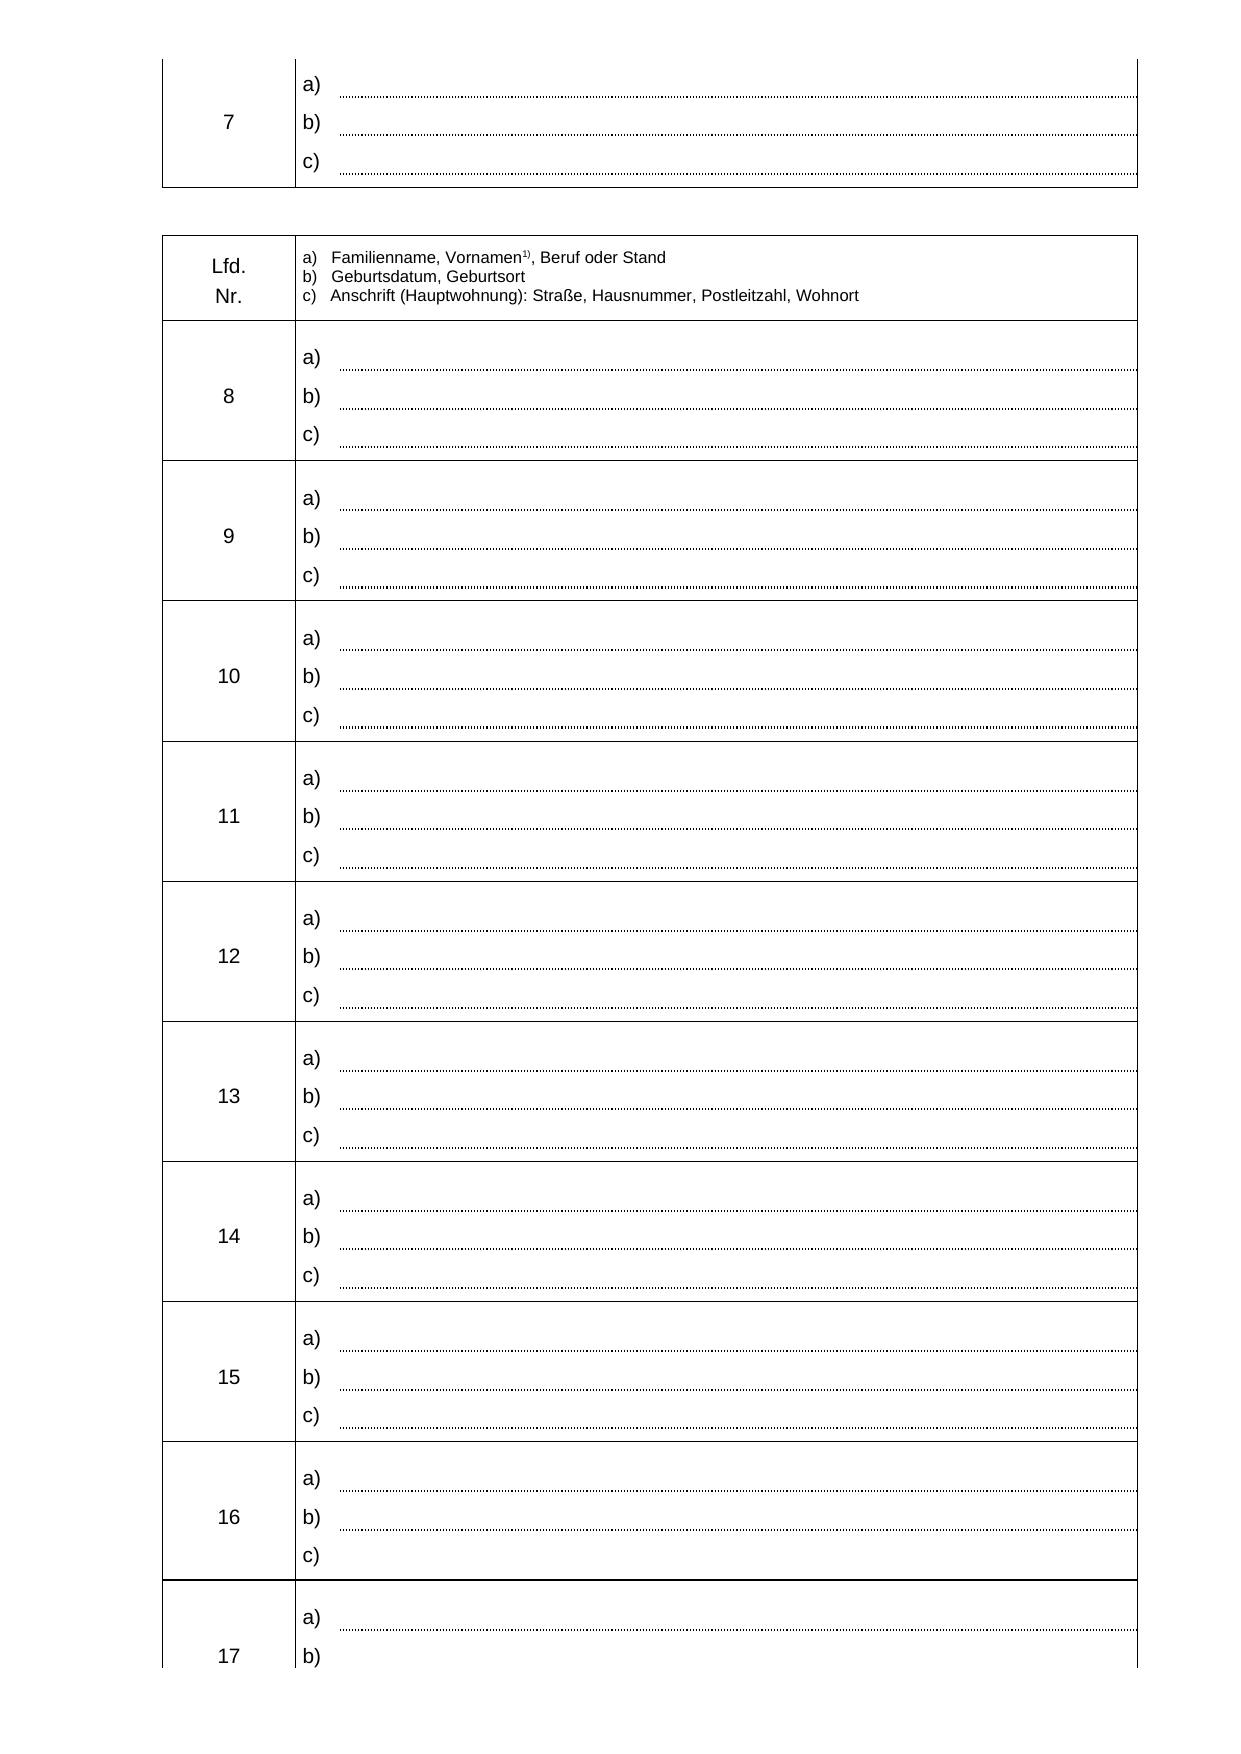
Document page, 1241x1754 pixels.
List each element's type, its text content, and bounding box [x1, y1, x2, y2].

table_cell b) [296, 1490, 339, 1528]
table_cell [163, 742, 295, 753]
table_cell b) [296, 649, 339, 688]
table_cell [340, 1070, 1137, 1108]
table_cell [340, 1314, 1137, 1350]
table_cell [163, 893, 295, 929]
table_cell [340, 1210, 1137, 1248]
table_cell b) [296, 790, 339, 828]
table_cell [296, 1022, 1137, 1033]
table_cell [163, 1427, 295, 1441]
table_cell [296, 601, 1137, 613]
table_cell [163, 333, 295, 369]
table_cell 9 [163, 509, 295, 548]
table_cell [163, 408, 295, 446]
table_cell [340, 649, 1137, 688]
table_cell [163, 586, 295, 600]
table_cell [340, 1629, 1137, 1668]
table_cell [296, 321, 1137, 333]
table_cell [340, 408, 1137, 446]
table_cell [163, 134, 295, 173]
table_cell 10 [163, 649, 295, 688]
table_cell Lfd. Nr. [163, 248, 295, 308]
table_cell [340, 1248, 1137, 1287]
table_cell [340, 509, 1137, 548]
table_cell [163, 173, 295, 187]
table_cell [296, 1162, 1137, 1173]
table_cell b) [296, 509, 339, 548]
table_cell [340, 1173, 1137, 1210]
table_cell [163, 548, 295, 586]
table_cell [296, 867, 1137, 881]
table_cell c) [296, 1389, 339, 1427]
table_cell c) [296, 1248, 339, 1287]
table_cell [163, 1173, 295, 1210]
table_cell c) [296, 1529, 339, 1567]
table_cell b) [296, 96, 339, 134]
table_cell a) [296, 1314, 339, 1350]
table_cell [163, 688, 295, 726]
table_cell [340, 473, 1137, 509]
table_cell c) [296, 968, 339, 1007]
table_cell 15 [163, 1350, 295, 1388]
table_cell a) [296, 753, 339, 789]
table_cell [163, 1302, 295, 1313]
table_cell [163, 726, 295, 741]
table_cell a) [296, 613, 339, 649]
table_cell [163, 446, 295, 460]
table_cell [296, 1302, 1137, 1313]
table_cell c) Anschrift (Hauptwohnung): Straße, Hausnummer, Postleitzahl, Wohnort [296, 286, 1137, 308]
table_cell a) Familienname, Vornamen1), Beruf oder Stand [296, 248, 1137, 267]
table_cell [163, 1022, 295, 1033]
table_cell [340, 753, 1137, 789]
table_cell [163, 1162, 295, 1173]
table_cell [340, 1389, 1137, 1427]
table_cell [340, 930, 1137, 968]
table_header [163, 236, 295, 248]
table_cell c) [296, 688, 339, 726]
table_cell [163, 1593, 295, 1629]
table_cell [163, 59, 295, 96]
table_cell [340, 1529, 1137, 1567]
table_cell [163, 1248, 295, 1287]
table_cell a) [296, 59, 339, 96]
table_cell 17 [163, 1629, 295, 1668]
table_cell b) [296, 1070, 339, 1108]
table_cell [296, 726, 1137, 741]
table_cell [296, 1427, 1137, 1441]
table_cell a) [296, 1593, 339, 1629]
table_cell 11 [163, 790, 295, 828]
table_cell [340, 1108, 1137, 1147]
table_cell [163, 1581, 295, 1593]
table_cell a) [296, 893, 339, 929]
table_cell [340, 333, 1137, 369]
table_cell b) [296, 1629, 339, 1668]
table_cell [340, 1033, 1137, 1070]
table_cell [296, 446, 1137, 460]
table_cell [340, 96, 1137, 134]
table_cell [340, 613, 1137, 649]
table_cell [163, 308, 295, 320]
table_cell [163, 753, 295, 789]
table_cell [340, 134, 1137, 173]
table_cell b) Geburtsdatum, Geburtsort [296, 267, 1137, 286]
table_cell [296, 882, 1137, 893]
table_cell [340, 968, 1137, 1007]
table_cell 14 [163, 1210, 295, 1248]
table_cell [296, 173, 1137, 187]
table_cell c) [296, 1108, 339, 1147]
table_cell 12 [163, 930, 295, 968]
table_cell b) [296, 1350, 339, 1388]
table_cell [163, 867, 295, 881]
table_cell [340, 1490, 1137, 1528]
table_cell b) [296, 369, 339, 408]
table_cell [163, 1454, 295, 1490]
table_cell [296, 461, 1137, 473]
table_cell b) [296, 1210, 339, 1248]
table_cell c) [296, 828, 339, 867]
table_cell [296, 1147, 1137, 1161]
table_cell 7 [163, 96, 295, 134]
table_cell [296, 1581, 1137, 1593]
table_cell c) [296, 548, 339, 586]
table_cell b) [296, 930, 339, 968]
table_cell [163, 601, 295, 613]
table_cell [340, 1593, 1137, 1629]
table_cell [296, 308, 1137, 320]
table_cell c) [296, 134, 339, 173]
table_cell [163, 613, 295, 649]
table_cell c) [296, 408, 339, 446]
table_cell 16 [163, 1490, 295, 1528]
table_cell [296, 1007, 1137, 1021]
table_cell 8 [163, 369, 295, 408]
table_cell [163, 1007, 295, 1021]
table_cell [163, 968, 295, 1007]
table_cell [163, 828, 295, 867]
table_cell a) [296, 333, 339, 369]
table_cell a) [296, 1033, 339, 1070]
table_cell [296, 586, 1137, 600]
table_cell [340, 828, 1137, 867]
table_cell [340, 59, 1137, 96]
table_cell [296, 742, 1137, 753]
table_cell [163, 473, 295, 509]
table_cell [163, 1147, 295, 1161]
table_cell [163, 1033, 295, 1070]
table_cell [340, 548, 1137, 586]
table_cell [163, 1108, 295, 1147]
table_cell [340, 790, 1137, 828]
table_cell [163, 461, 295, 473]
table_cell a) [296, 473, 339, 509]
table_cell [296, 1442, 1137, 1453]
table_cell [340, 369, 1137, 408]
table_cell [296, 1287, 1137, 1301]
table_cell [163, 1442, 295, 1453]
table_cell 13 [163, 1070, 295, 1108]
table_cell [296, 1567, 1137, 1579]
table_cell [163, 1287, 295, 1301]
table_cell [163, 321, 295, 333]
table_cell [163, 1567, 295, 1579]
table_header [296, 236, 1137, 248]
table_cell [163, 1389, 295, 1427]
table_cell [340, 893, 1137, 929]
table_cell a) [296, 1173, 339, 1210]
table_cell a) [296, 1454, 339, 1490]
table_cell [340, 688, 1137, 726]
table_cell [163, 882, 295, 893]
table_cell [163, 1529, 295, 1567]
table_cell [163, 1314, 295, 1350]
table_cell [340, 1350, 1137, 1388]
table_cell [340, 1454, 1137, 1490]
